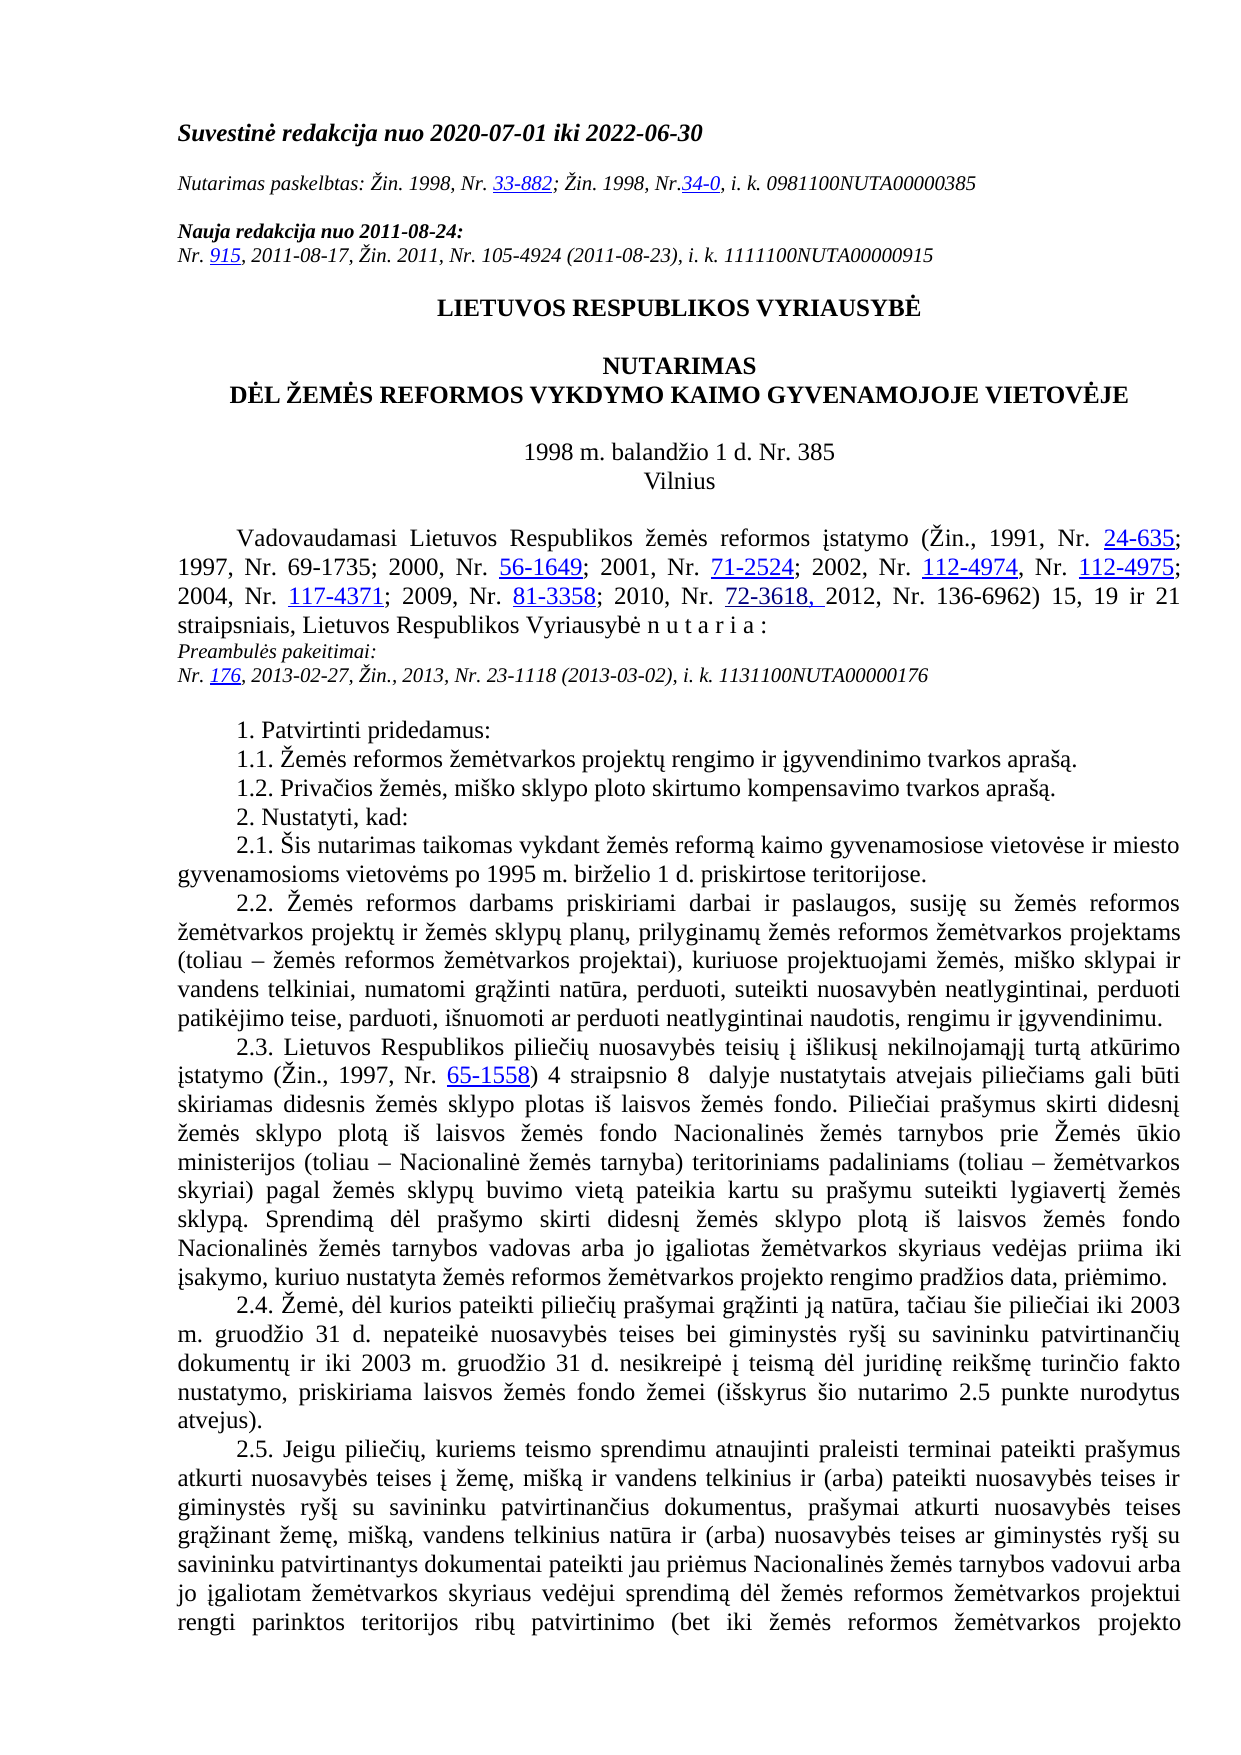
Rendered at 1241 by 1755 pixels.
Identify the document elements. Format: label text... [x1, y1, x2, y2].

text Preambulės pakeitimai: [177, 638, 1181, 663]
text 2.4. Žemė, dėl kurios pateikti piliečių prašymai grąžinti ją natūra, tačiau šie piliečiai iki 2003 m. gruodžio 31 d. nepateikė nuosavybės teises bei giminystės ryšį su savininku patvirtinančių dokumentų ir iki 2003 m. gruodžio 31 d. nesikreipė į teismą dėl juridinę reikšmę turinčio fakto nustatymo, priskiriama laisvos žemės fondo žemei (išskyrus šio nutarimo 2.5 punkte nurodytus atvejus). [177, 1290, 1181, 1434]
text Nauja redakcija nuo 2011-08-24: [177, 219, 1181, 243]
text nutarimas [177, 351, 1181, 380]
text 2. Nustatyti, kad: [177, 802, 1181, 830]
text Nr. 176, 2013-02-27, Žin., 2013, Nr. 23-1118 (2013-03-02), i. k. 1131100NUTA00000176 [177, 663, 1181, 687]
text 2.5. Jeigu piliečių, kuriems teismo sprendimu atnaujinti praleisti terminai pateikti prašymus atkurti nuosavybės teises į žemę, mišką ir vandens telkinius ir (arba) pateikti nuosavybės teises ir giminystės ryšį su savininku patvirtinančius dokumentus, prašymai atkurti nuosavybės teises grąžinant žemę, mišką, vandens telkinius natūra ir (arba) nuosavybės teises ar giminystės ryšį su savininku patvirtinantys dokumentai pateikti jau priėmus Nacionalinės žemės tarnybos vadovui arba jo įgaliotam žemėtvarkos skyriaus vedėjui sprendimą dėl žemės reformos žemėtvarkos projektui rengti parinktos teritorijos ribų patvirtinimo (bet iki žemės reformos žemėtvarkos projekto [177, 1434, 1181, 1635]
text Suvestinė redakcija nuo 2020-07-01 iki 2022-06-30 [177, 118, 1181, 147]
text 2.3. Lietuvos Respublikos piliečių nuosavybės teisių į išlikusį nekilnojamąjį turtą atkūrimo įstatymo (Žin., 1997, Nr. 65-1558) 4 straipsnio 8 dalyje nustatytais atvejais piliečiams gali būti skiriamas didesnis žemės sklypo plotas iš laisvos žemės fondo. Piliečiai prašymus skirti didesnį žemės sklypo plotą iš laisvos žemės fondo Nacionalinės žemės tarnybos prie Žemės ūkio ministerijos (toliau – Nacionalinė žemės tarnyba) teritoriniams padaliniams (toliau – žemėtvarkos skyriai) pagal žemės sklypų buvimo vietą pateikia kartu su prašymu suteikti lygiavertį žemės sklypą. Sprendimą dėl prašymo skirti didesnį žemės sklypo plotą iš laisvos žemės fondo Nacionalinės žemės tarnybos vadovas arba jo įgaliotas žemėtvarkos skyriaus vedėjas priima iki įsakymo, kuriuo nustatyta žemės reformos žemėtvarkos projekto rengimo pradžios data, priėmimo. [177, 1032, 1181, 1290]
text 2.2. Žemės reformos darbams priskiriami darbai ir paslaugos, susiję su žemės reformos žemėtvarkos projektų ir žemės sklypų planų, prilyginamų žemės reformos žemėtvarkos projektams (toliau – žemės reformos žemėtvarkos projektai), kuriuose projektuojami žemės, miško sklypai ir vandens telkiniai, numatomi grąžinti natūra, perduoti, suteikti nuosavybėn neatlygintinai, perduoti patikėjimo teise, parduoti, išnuomoti ar perduoti neatlygintinai naudotis, rengimu ir įgyvendinimu. [177, 888, 1181, 1032]
text LIETUVOS RESPUBLIKOS VYRIAUSYBĖ [177, 293, 1181, 322]
text Nutarimas paskelbtas: Žin. 1998, Nr. 33-882; Žin. 1998, Nr.34-0, i. k. 0981100NUTA00000385 [177, 171, 1181, 195]
text Vilnius [177, 466, 1181, 495]
text 2.1. Šis nutarimas taikomas vykdant žemės reformą kaimo gyvenamosiose vietovėse ir miesto gyvenamosioms vietovėms po 1995 m. birželio 1 d. priskirtose teritorijose. [177, 830, 1181, 888]
text 1998 m. balandžio 1 d. Nr. 385 [177, 437, 1181, 466]
text 1. Patvirtinti pridedamus: [177, 715, 1181, 744]
text 1.2. Privačios žemės, miško sklypo ploto skirtumo kompensavimo tvarkos aprašą. [177, 773, 1181, 802]
text Vadovaudamasi Lietuvos Respublikos žemės reformos įstatymo (Žin., 1991, Nr. 24-635; 1997, Nr. 69-1735; 2000, Nr. 56-1649; 2001, Nr. 71-2524; 2002, Nr. 112-4974, Nr. 112-4975; 2004, Nr. 117-4371; 2009, Nr. 81-3358; 2010, Nr. 72-3618, 2012, Nr. 136-6962) 15, 19 ir 21 straipsniais, Lietuvos Respublikos Vyriausybė n u t a r i a : [177, 523, 1181, 638]
text 1.1. Žemės reformos žemėtvarkos projektų rengimo ir įgyvendinimo tvarkos aprašą. [177, 744, 1181, 773]
text Nr. 915, 2011-08-17, Žin. 2011, Nr. 105-4924 (2011-08-23), i. k. 1111100NUTA00000915 [177, 243, 1181, 267]
text DĖL ŽEMĖS REFORMOS VYKDYMO KAIMO GYVENAMOJOJE VIETOVĖJE [177, 380, 1181, 408]
